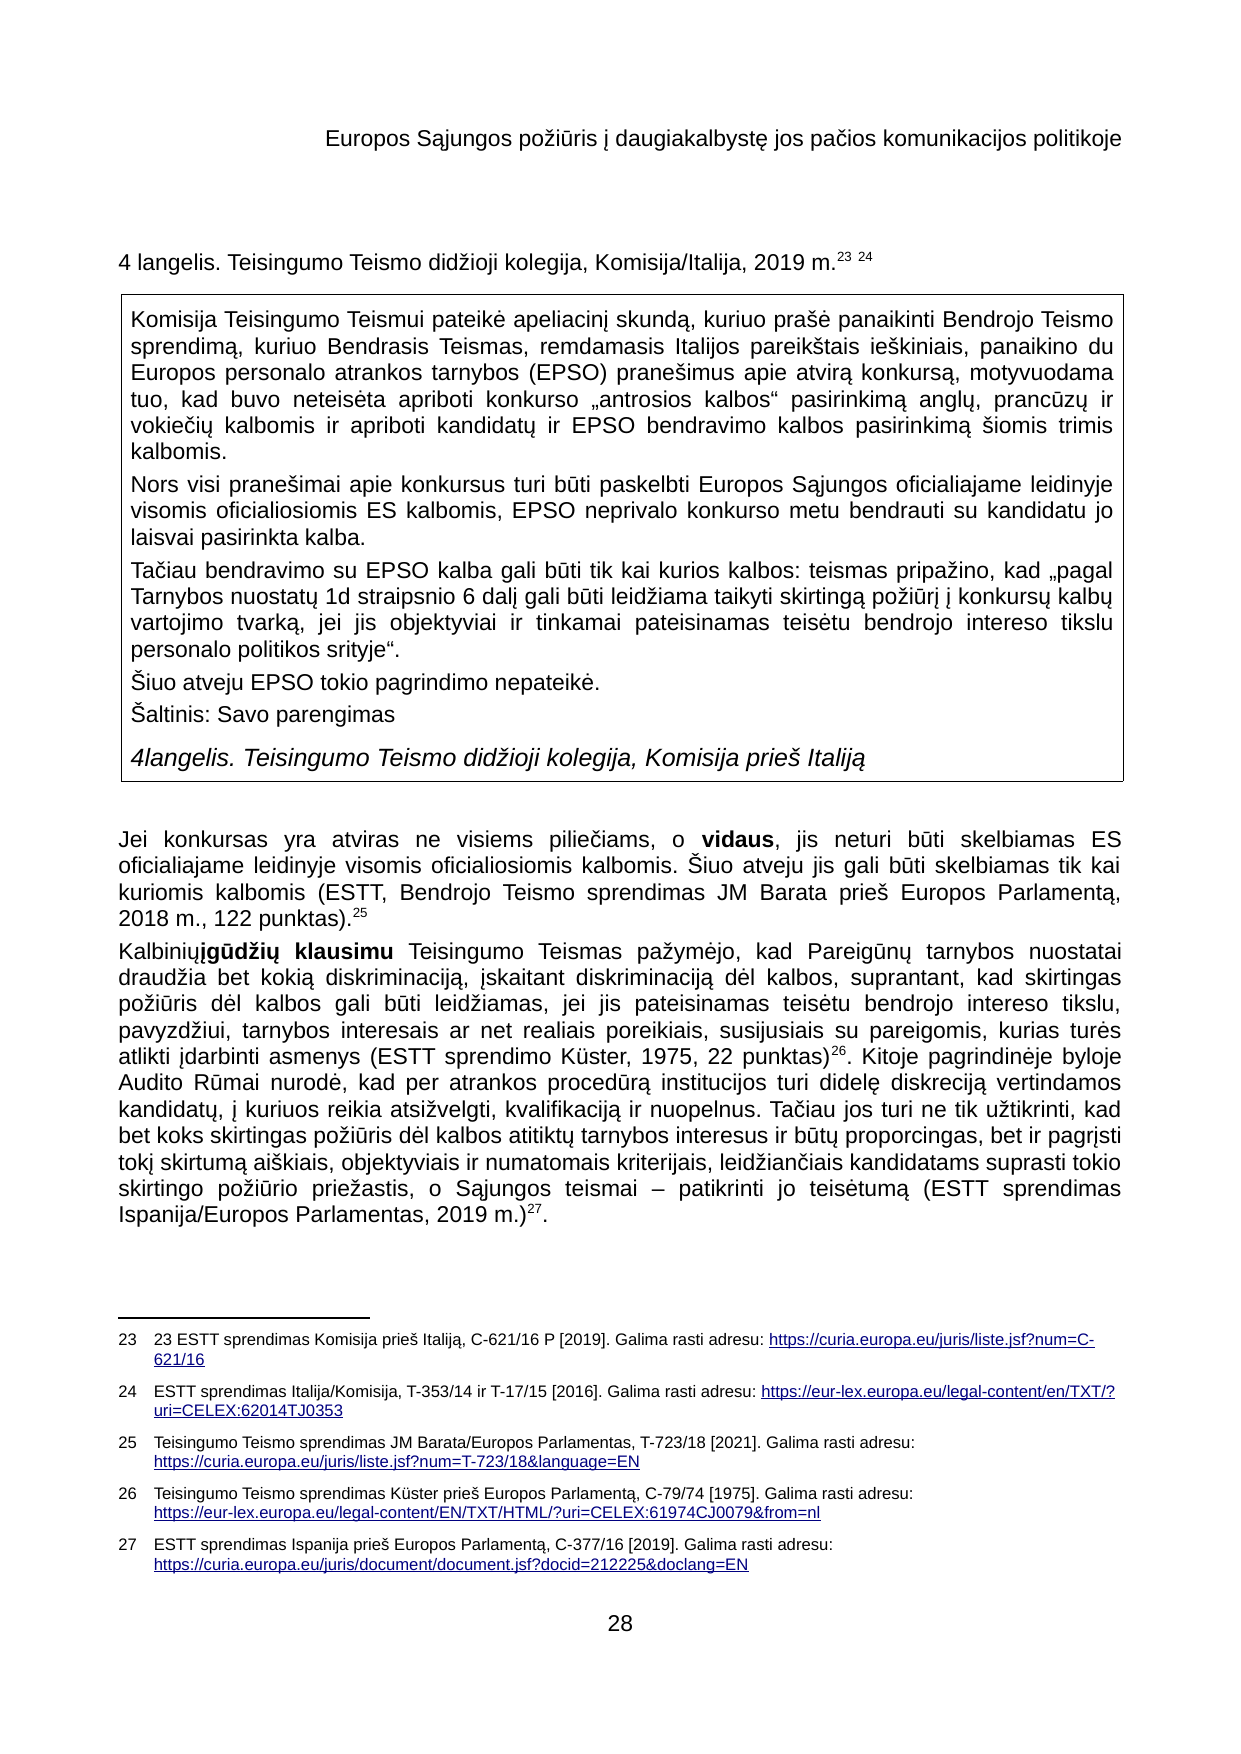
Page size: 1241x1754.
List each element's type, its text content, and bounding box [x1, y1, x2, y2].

text Jei konkursas yra atviras ne visiems piliečiams, o vidaus, jis neturi būti skelbiamas ES oficialiajame leidinyje visomis oficialiosiomis kalbomis. Šiuo atveju jis gali būti skelbiamas tik kai kuriomis kalbomis (ESTT, Bendrojo Teismo sprendimas JM Barata prieš Europos Parlamentą, 2018 m., 122 punktas). [118, 826, 1122, 931]
text Šaltinis: Savo parengimas [130, 701, 1114, 728]
text Šiuo atveju EPSO tokio pagrindimo nepateikė. [130, 668, 1114, 695]
text Kalbiniųįgūdžių klausimu Teisingumo Teismas pažymėjo, kad Pareigūnų tarnybos nuostatai draudžia bet kokią diskriminaciją, įskaitant diskriminaciją dėl kalbos, suprantant, kad skirtingas požiūris dėl kalbos gali būti leidžiamas, jei jis pateisinamas teisėtu bendrojo intereso tikslu, pavyzdžiui, tarnybos interesais ar net realiais poreikiais, susijusiais su pareigomis, kurias turės atlikti įdarbinti asmenys (ESTT sprendimo Küster, 1975, 22 punktas). Kitoje pagrindinėje byloje Audito Rūmai nurodė, kad per atrankos procedūrą institucijos turi didelę diskreciją vertindamos kandidatų, į kuriuos reikia atsižvelgti, kvalifikaciją ir nuopelnus. Tačiau jos turi ne tik užtikrinti, kad bet koks skirtingas požiūris dėl kalbos atitiktų tarnybos interesus ir būtų proporcingas, bet ir pagrįsti tokį skirtumą aiškiais, objektyviais ir numatomais kriterijais, leidžiančiais kandidatams suprasti tokio skirtingo požiūrio priežastis, o Sąjungos teismai – patikrinti jo teisėtumą (ESTT sprendimas Ispanija/Europos Parlamentas, 2019 m.). [118, 938, 1122, 1227]
text ESTT sprendimas Ispanija prieš Europos Parlamentą, C-377/16 [2019]. Galima rasti adresu: https://curia.europa.eu/juris/document/document.jsf?docid=212225&doclang=EN [118, 1535, 1122, 1573]
text Teisingumo Teismo sprendimas JM Barata/Europos Parlamentas, T-723/18 [2021]. Galima rasti adresu: https://curia.europa.eu/juris/liste.jsf?num=T-723/18&language=EN [118, 1433, 1122, 1471]
text ESTT sprendimas Italija/Komisija, T-353/14 ir T-17/15 [2016]. Galima rasti adresu: https://eur-lex.europa.eu/legal-content/en/TXT/?uri=CELEX:62014TJ0353 [118, 1381, 1122, 1420]
text 4 langelis. Teisingumo Teismo didžioji kolegija, Komisija/Italija, 2019 m. [118, 249, 1122, 276]
text Komisija Teisingumo Teismui pateikė apeliacinį skundą, kuriuo prašė panaikinti Bendrojo Teismo sprendimą, kuriuo Bendrasis Teismas, remdamasis Italijos pareikštais ieškiniais, panaikino du Europos personalo atrankos tarnybos (EPSO) pranešimus apie atvirą konkursą, motyvuodama tuo, kad buvo neteisėta apriboti konkurso „antrosios kalbos“ pasirinkimą anglų, prancūzų ir vokiečių kalbomis ir apriboti kandidatų ir EPSO bendravimo kalbos pasirinkimą šiomis trimis kalbomis. [130, 306, 1114, 464]
text Teisingumo Teismo sprendimas Küster prieš Europos Parlamentą, C-79/74 [1975]. Galima rasti adresu: https://eur-lex.europa.eu/legal-content/EN/TXT/HTML/?uri=CELEX:61974CJ0079&from=nl [118, 1484, 1122, 1522]
text 23 ESTT sprendimas Komisija prieš Italiją, C-621/16 P [2019]. Galima rasti adresu: https://curia.europa.eu/juris/liste.jsf?num=C-621/16 [118, 1330, 1122, 1368]
text Nors visi pranešimai apie konkursus turi būti paskelbti Europos Sąjungos oficialiajame leidinyje visomis oficialiosiomis ES kalbomis, EPSO neprivalo konkurso metu bendrauti su kandidatu jo laisvai pasirinkta kalba. [130, 471, 1114, 550]
text 4langelis. Teisingumo Teismo didžioji kolegija, Komisija prieš Italiją [130, 743, 1114, 772]
text Tačiau bendravimo su EPSO kalba gali būti tik kai kurios kalbos: teismas pripažino, kad „pagal Tarnybos nuostatų 1d straipsnio 6 dalį gali būti leidžiama taikyti skirtingą požiūrį į konkursų kalbų vartojimo tvarką, jei jis objektyviai ir tinkamai pateisinamas teisėtu bendrojo intereso tikslu personalo politikos srityje“. [130, 557, 1114, 662]
